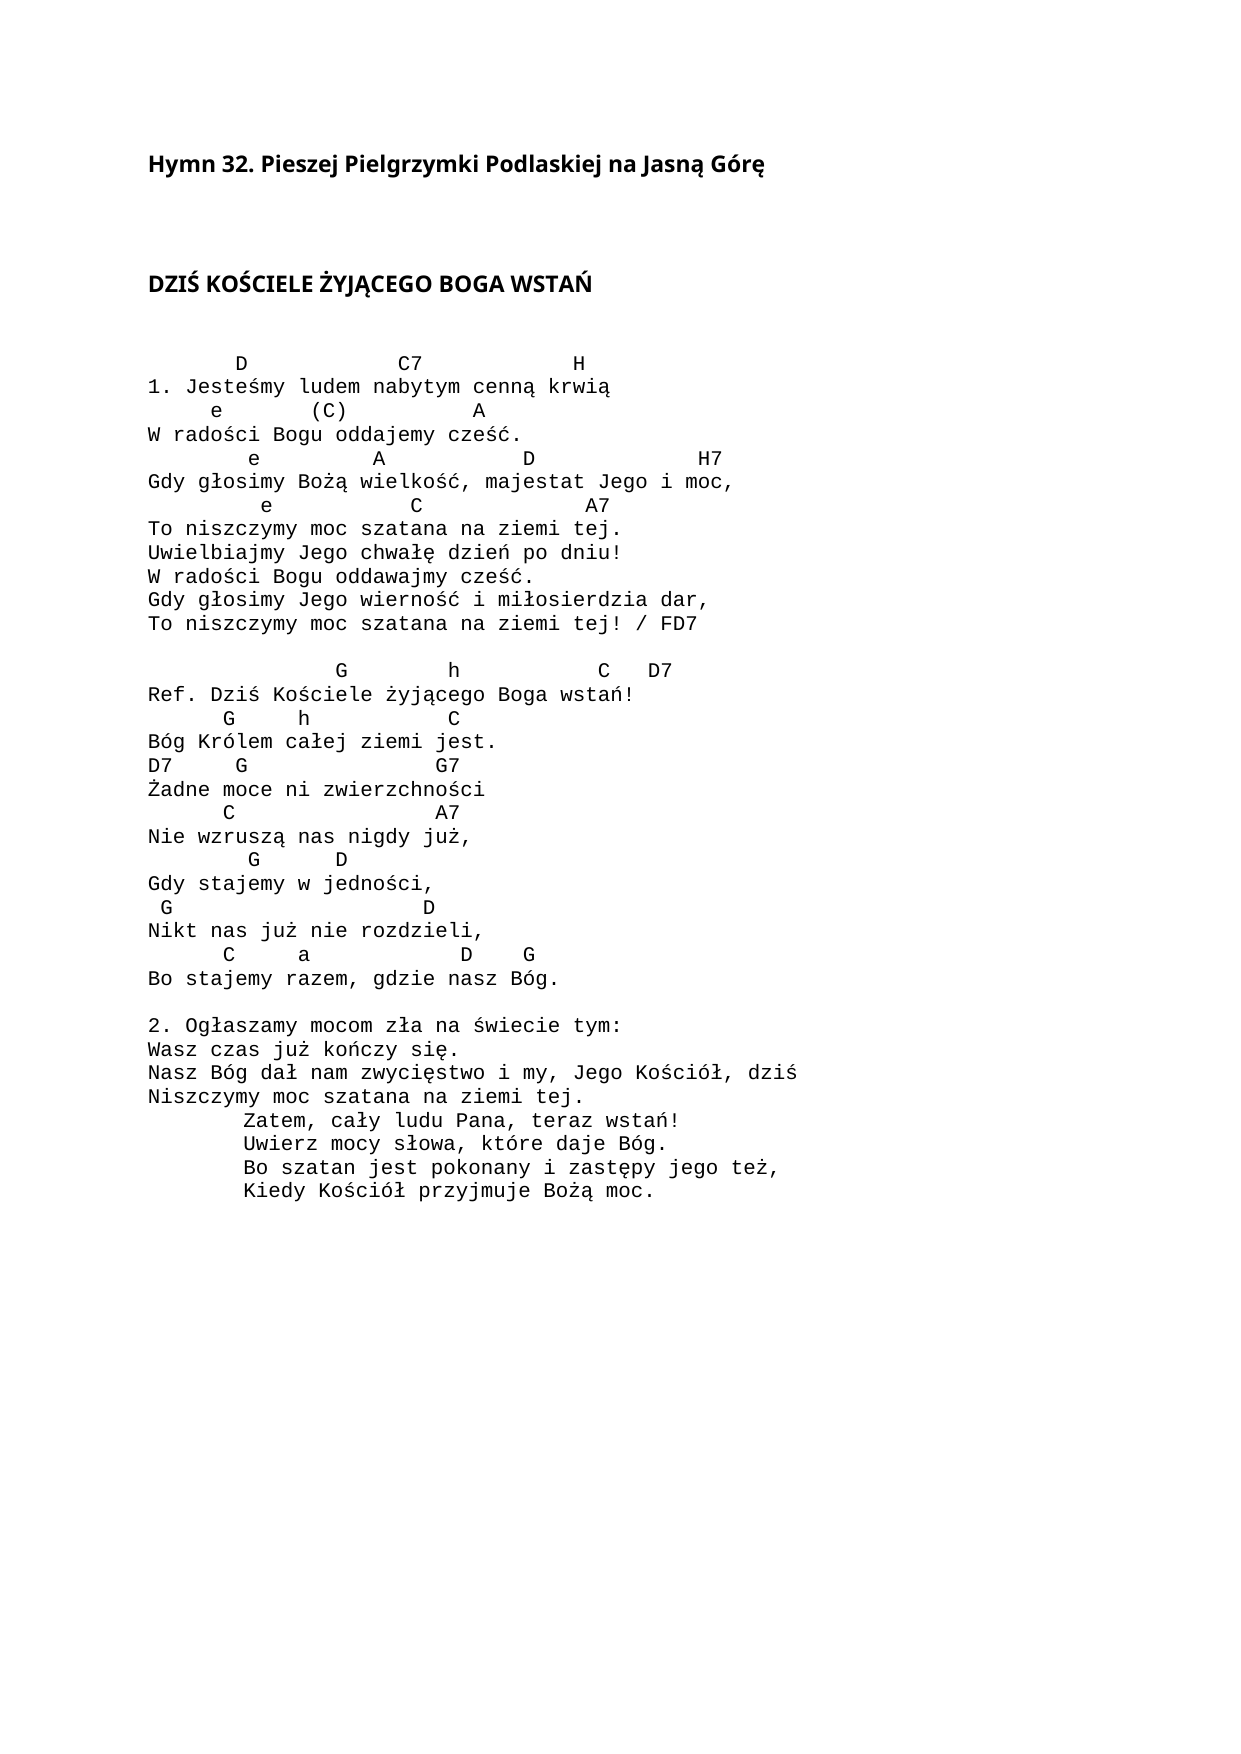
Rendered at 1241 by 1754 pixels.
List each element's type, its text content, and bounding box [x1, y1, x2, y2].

text Uwierz mocy słowa, które daje Bóg. [148, 1133, 1093, 1157]
text Nie wzruszą nas nigdy już, [148, 826, 1093, 849]
text To niszczymy moc szatana na ziemi tej! / FD7 [148, 613, 1093, 637]
text Ref. Dziś Kościele żyjącego Boga wstań! [148, 684, 1093, 708]
text Bo stajemy razem, gdzie nasz Bóg. [148, 968, 1093, 991]
text To niszczymy moc szatana na ziemi tej. [148, 518, 1093, 542]
text e (C) A [148, 400, 1093, 424]
text D7 G G7 [148, 755, 1093, 778]
text Bo szatan jest pokonany i zastępy jego też, [148, 1157, 1093, 1181]
text Uwielbiajmy Jego chwałę dzień po dniu! [148, 542, 1093, 566]
text Nasz Bóg dał nam zwycięstwo i my, Jego Kościół, dziś [148, 1062, 1093, 1086]
text Nikt nas już nie rozdzieli, [148, 920, 1093, 944]
text DZIŚ KOŚCIELE ŻYJĄCEGO BOGA WSTAŃ [148, 268, 1093, 300]
text Gdy głosimy Bożą wielkość, majestat Jego i moc, [148, 471, 1093, 495]
text Bóg Królem całej ziemi jest. [148, 731, 1093, 755]
text Żadne moce ni zwierzchności [148, 778, 1093, 802]
text e C A7 [148, 495, 1093, 518]
text Hymn 32. Pieszej Pielgrzymki Podlaskiej na Jasną Górę [148, 148, 1093, 179]
text Zatem, cały ludu Pana, teraz wstań! [148, 1109, 1093, 1133]
text C a D G [148, 944, 1093, 968]
text Gdy głosimy Jego wierność i miłosierdzia dar, [148, 589, 1093, 613]
text G h C [148, 708, 1093, 731]
text W radości Bogu oddawajmy cześć. [148, 566, 1093, 589]
text D C7 H [148, 353, 1093, 377]
text G D [148, 897, 1093, 920]
text Wasz czas już kończy się. [148, 1039, 1093, 1062]
text Gdy stajemy w jedności, [148, 873, 1093, 897]
text G D [148, 849, 1093, 873]
text 1. Jesteśmy ludem nabytym cenną krwią [148, 377, 1093, 400]
text W radości Bogu oddajemy cześć. [148, 424, 1093, 447]
text Niszczymy moc szatana na ziemi tej. [148, 1086, 1093, 1109]
text C A7 [148, 802, 1093, 826]
text Kiedy Kościół przyjmuje Bożą moc. [148, 1181, 1093, 1204]
text 2. Ogłaszamy mocom zła na świecie tym: [148, 1015, 1093, 1039]
text G h C D7 [148, 660, 1093, 684]
text e A D H7 [148, 447, 1093, 471]
